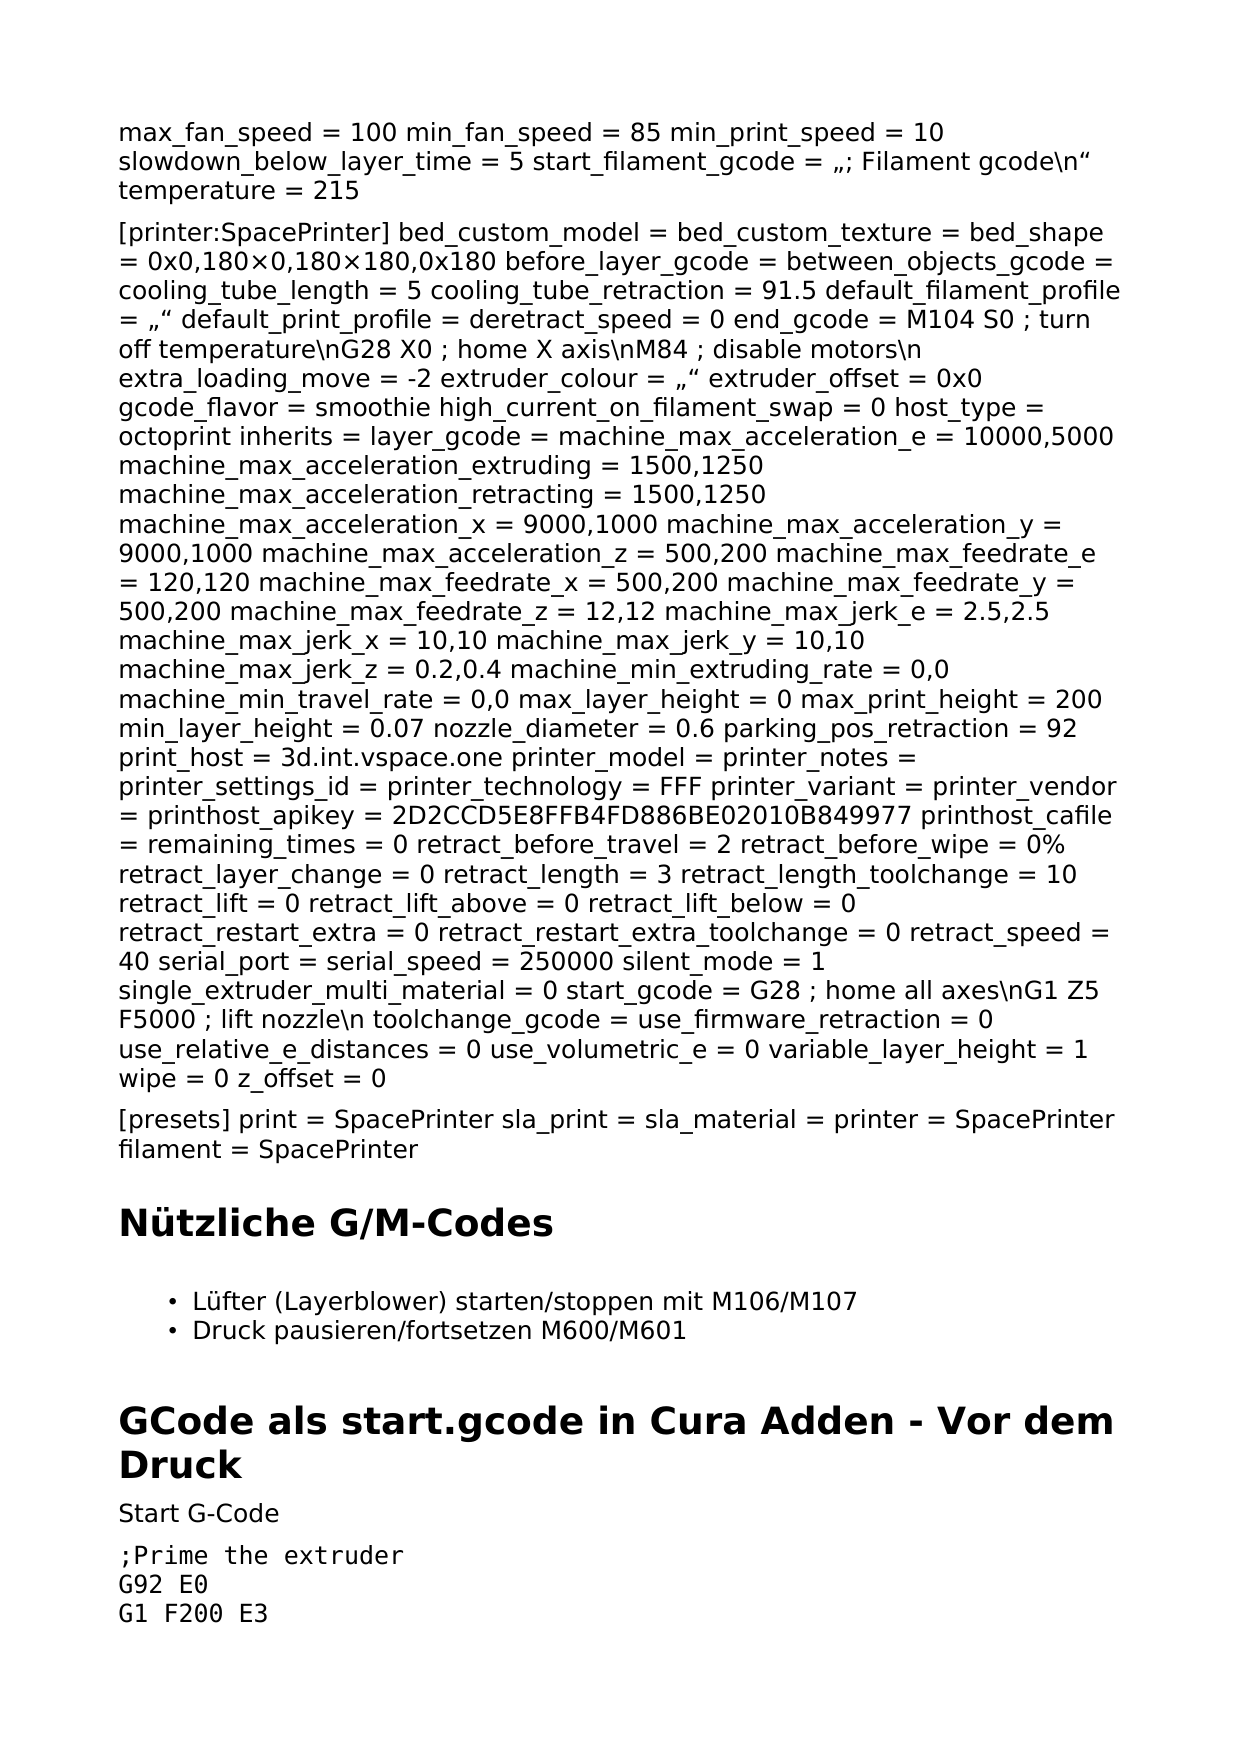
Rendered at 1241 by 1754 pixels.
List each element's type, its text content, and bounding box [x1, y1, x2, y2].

subtitle GCode als start.gcode in Cura Adden - Vor dem Druck [118, 1400, 1122, 1487]
list Druck pausieren/fortsetzen M600/M601 [177, 1316, 1122, 1345]
text [presets] print = SpacePrinter sla_print = sla_material = printer = SpacePrinter filament = SpacePrinter [118, 1106, 1122, 1164]
text ;Prime the extruder G92 E0 G1 F200 E3 [118, 1541, 1122, 1629]
subtitle Nützliche G/M-Codes [118, 1201, 1122, 1245]
text max_fan_speed = 100 min_fan_speed = 85 min_print_speed = 10 slowdown_below_layer_time = 5 start_filament_gcode = „; Filament gcode\n“ temperature = 215 [118, 118, 1122, 206]
text [printer:SpacePrinter] bed_custom_model = bed_custom_texture = bed_shape = 0x0,180×0,180×180,0x180 before_layer_gcode = between_objects_gcode = cooling_tube_length = 5 cooling_tube_retraction = 91.5 default_filament_profile = „“ default_print_profile = deretract_speed = 0 end_gcode = M104 S0 ; turn off temperature\nG28 X0 ; home X axis\nM84 ; disable motors\n extra_loading_move = -2 extruder_colour = „“ extruder_offset = 0x0 gcode_flavor = smoothie high_current_on_filament_swap = 0 host_type = octoprint inherits = layer_gcode = machine_max_acceleration_e = 10000,5000 machine_max_acceleration_extruding = 1500,1250 machine_max_acceleration_retracting = 1500,1250 machine_max_acceleration_x = 9000,1000 machine_max_acceleration_y = 9000,1000 machine_max_acceleration_z = 500,200 machine_max_feedrate_e = 120,120 machine_max_feedrate_x = 500,200 machine_max_feedrate_y = 500,200 machine_max_feedrate_z = 12,12 machine_max_jerk_e = 2.5,2.5 machine_max_jerk_x = 10,10 machine_max_jerk_y = 10,10 machine_max_jerk_z = 0.2,0.4 machine_min_extruding_rate = 0,0 machine_min_travel_rate = 0,0 max_layer_height = 0 max_print_height = 200 min_layer_height = 0.07 nozzle_diameter = 0.6 parking_pos_retraction = 92 print_host = 3d.int.vspace.one printer_model = printer_notes = printer_settings_id = printer_technology = FFF printer_variant = printer_vendor = printhost_apikey = 2D2CCD5E8FFB4FD886BE02010B849977 printhost_cafile = remaining_times = 0 retract_before_travel = 2 retract_before_wipe = 0% retract_layer_change = 0 retract_length = 3 retract_length_toolchange = 10 retract_lift = 0 retract_lift_above = 0 retract_lift_below = 0 retract_restart_extra = 0 retract_restart_extra_toolchange = 0 retract_speed = 40 serial_port = serial_speed = 250000 silent_mode = 1 single_extruder_multi_material = 0 start_gcode = G28 ; home all axes\nG1 Z5 F5000 ; lift nozzle\n toolchange_gcode = use_firmware_retraction = 0 use_relative_e_distances = 0 use_volumetric_e = 0 variable_layer_height = 1 wipe = 0 z_offset = 0 [118, 218, 1122, 1093]
text Start G-Code [118, 1500, 1122, 1529]
list Lüfter (Layerblower) starten/stoppen mit M106/M107 [177, 1287, 1122, 1316]
